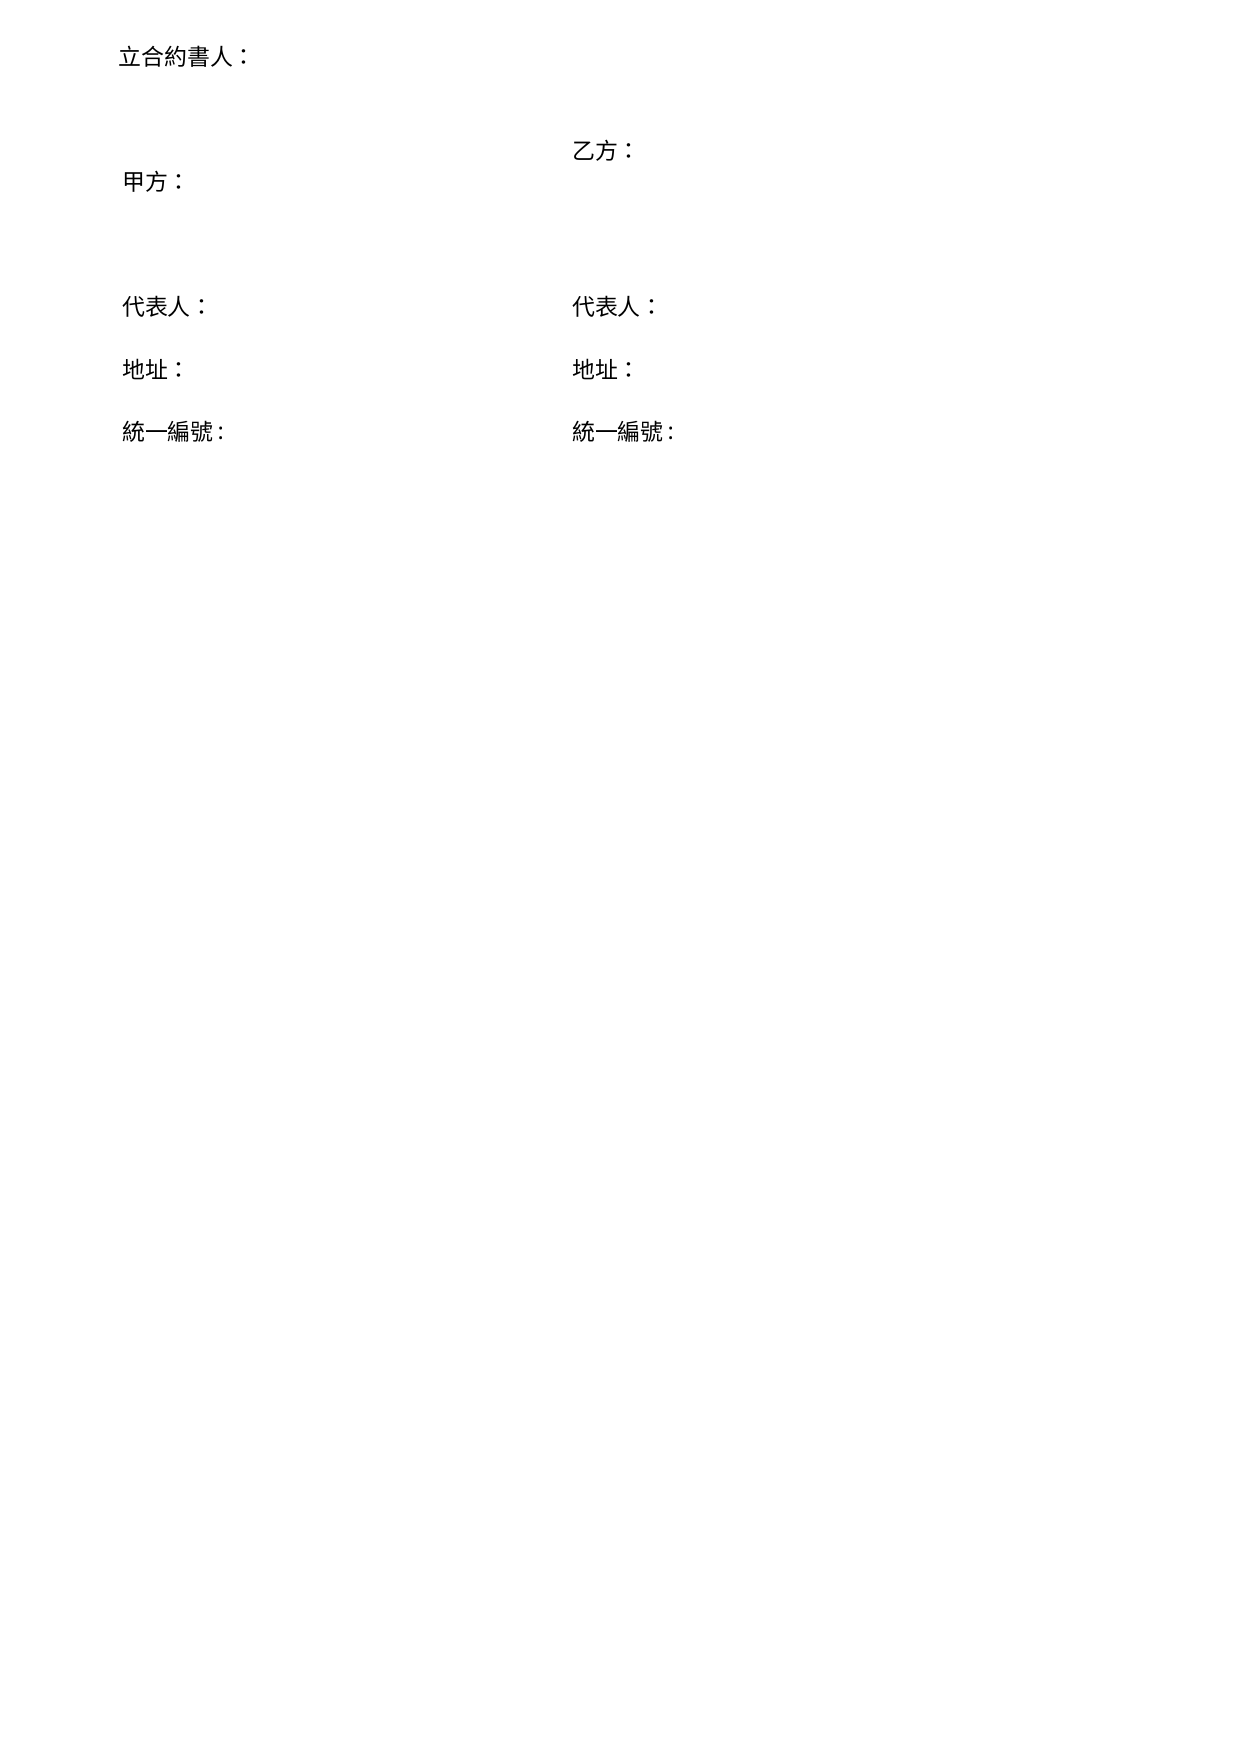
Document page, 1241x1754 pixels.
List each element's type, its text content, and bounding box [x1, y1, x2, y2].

table_cell 地址： [111, 327, 561, 389]
text 立合約書人： [118, 14, 1122, 77]
table_cell 地址： [561, 327, 1029, 389]
table_header 甲方： [111, 77, 561, 202]
table_cell 代表人： [111, 202, 561, 327]
table_cell 統一編號: [111, 389, 561, 452]
table_cell 代表人： [561, 202, 1029, 327]
table_header 乙方： [561, 77, 1029, 202]
table_cell 統一編號: [561, 389, 1029, 452]
